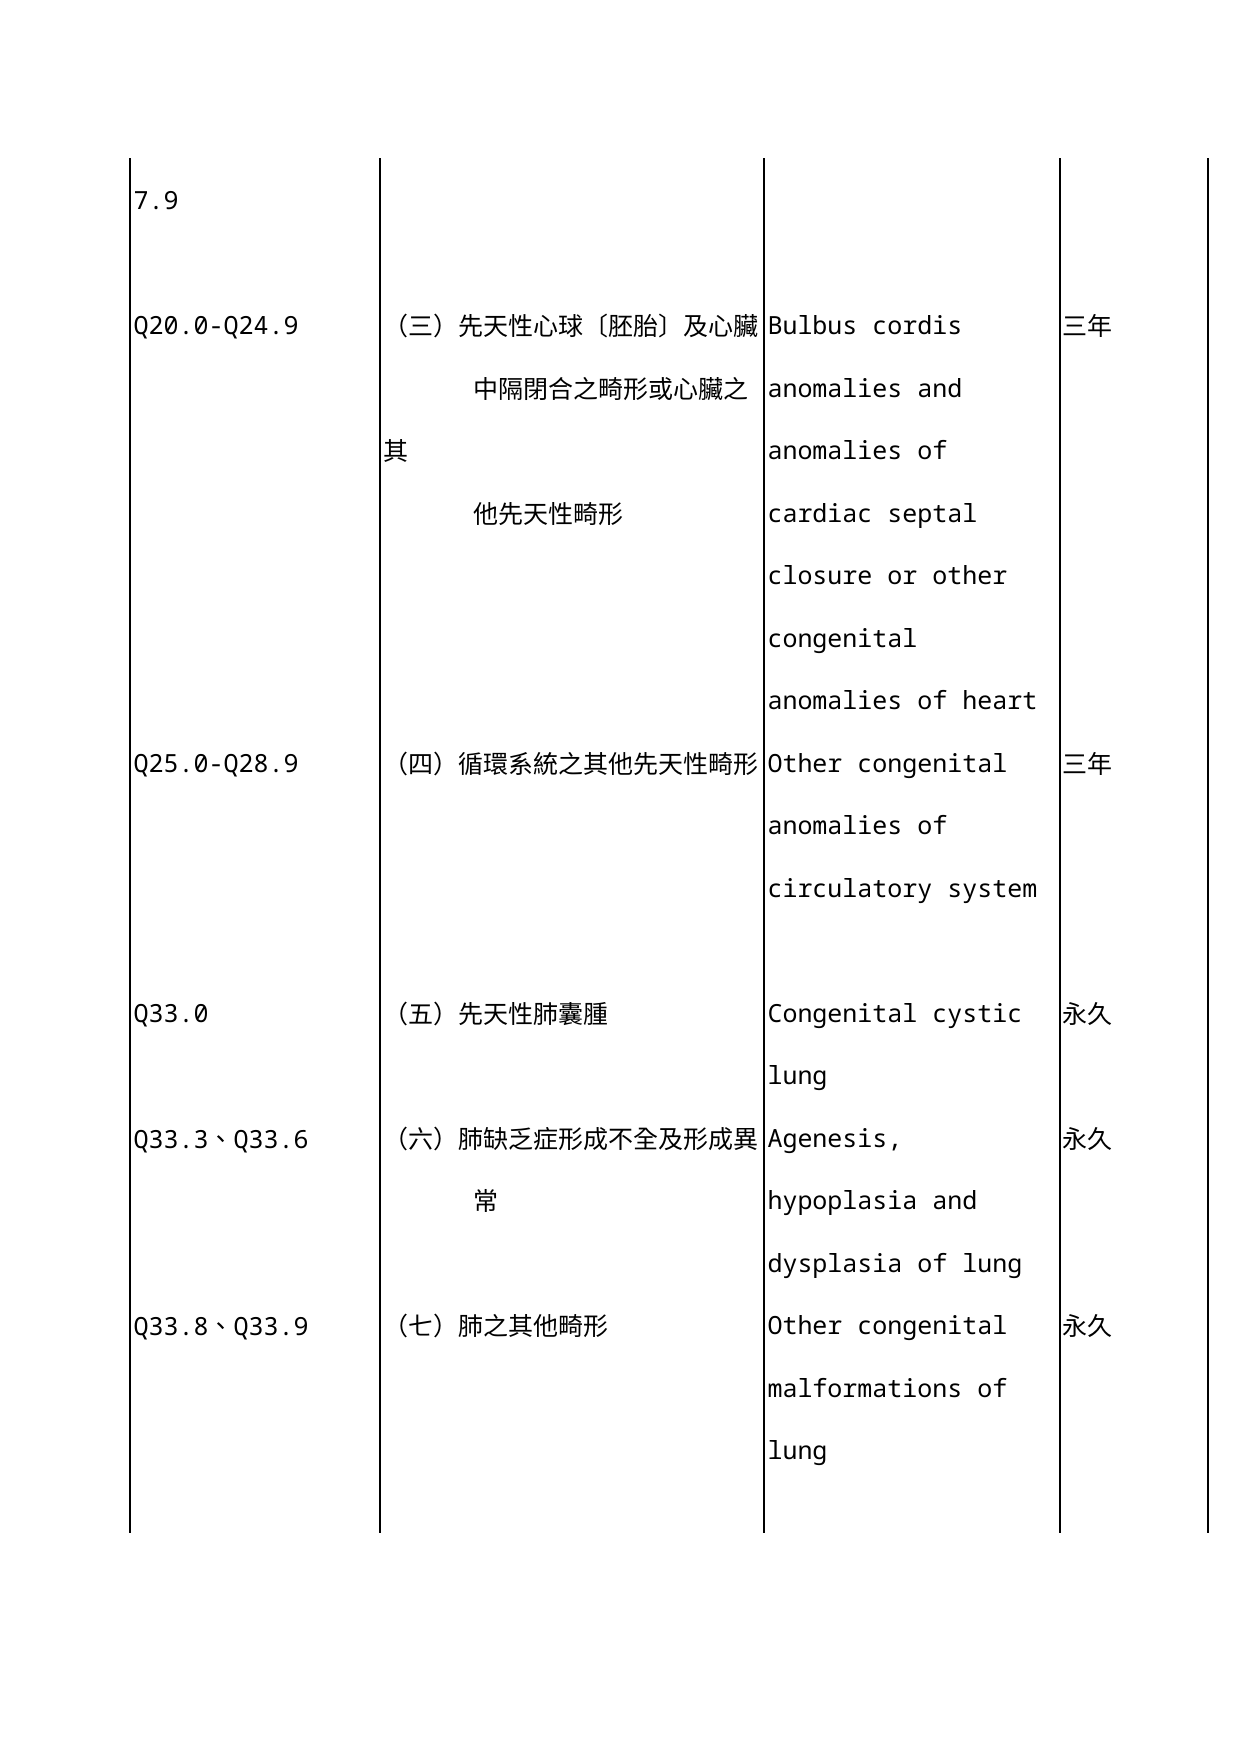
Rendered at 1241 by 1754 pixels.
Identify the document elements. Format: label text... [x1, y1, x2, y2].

table_cell Q25.0-Q28.9 [131, 721, 379, 971]
table_cell Other congenital anomalies of circulatory system [765, 721, 1059, 971]
table_cell Q33.8、Q33.9 [131, 1283, 379, 1533]
table_cell （七）肺之其他畸形 [381, 1283, 763, 1533]
table_cell Q20.0-Q24.9 [131, 283, 379, 721]
table_cell 永久 [1061, 971, 1207, 1096]
table_cell [381, 158, 763, 283]
table_cell Congenital cystic lung [765, 971, 1059, 1096]
table_cell （五）先天性肺囊腫 [381, 971, 763, 1096]
table_cell （六）肺缺乏症形成不全及形成異 常 [381, 1096, 763, 1283]
table_cell 三年 [1061, 721, 1207, 971]
table_cell 永久 [1061, 1096, 1207, 1283]
table_cell Q33.3、Q33.6 [131, 1096, 379, 1283]
table_cell Agenesis, hypoplasia and dysplasia of lung [765, 1096, 1059, 1283]
table_cell [765, 158, 1059, 283]
table_cell Q33.0 [131, 971, 379, 1096]
table_cell 三年 [1061, 283, 1207, 721]
table_cell [1061, 158, 1207, 283]
table_cell 永久 [1061, 1283, 1207, 1533]
table_cell （四）循環系統之其他先天性畸形 [381, 721, 763, 971]
table_cell Other congenital malformations of lung [765, 1283, 1059, 1533]
table_cell 7.9 [131, 158, 379, 283]
table_cell Bulbus cordis anomalies and anomalies of cardiac septal closure or other congenital anomalies of heart [765, 283, 1059, 721]
table_cell （三）先天性心球〔胚胎〕及心臟 中隔閉合之畸形或心臟之其 他先天性畸形 [381, 283, 763, 721]
